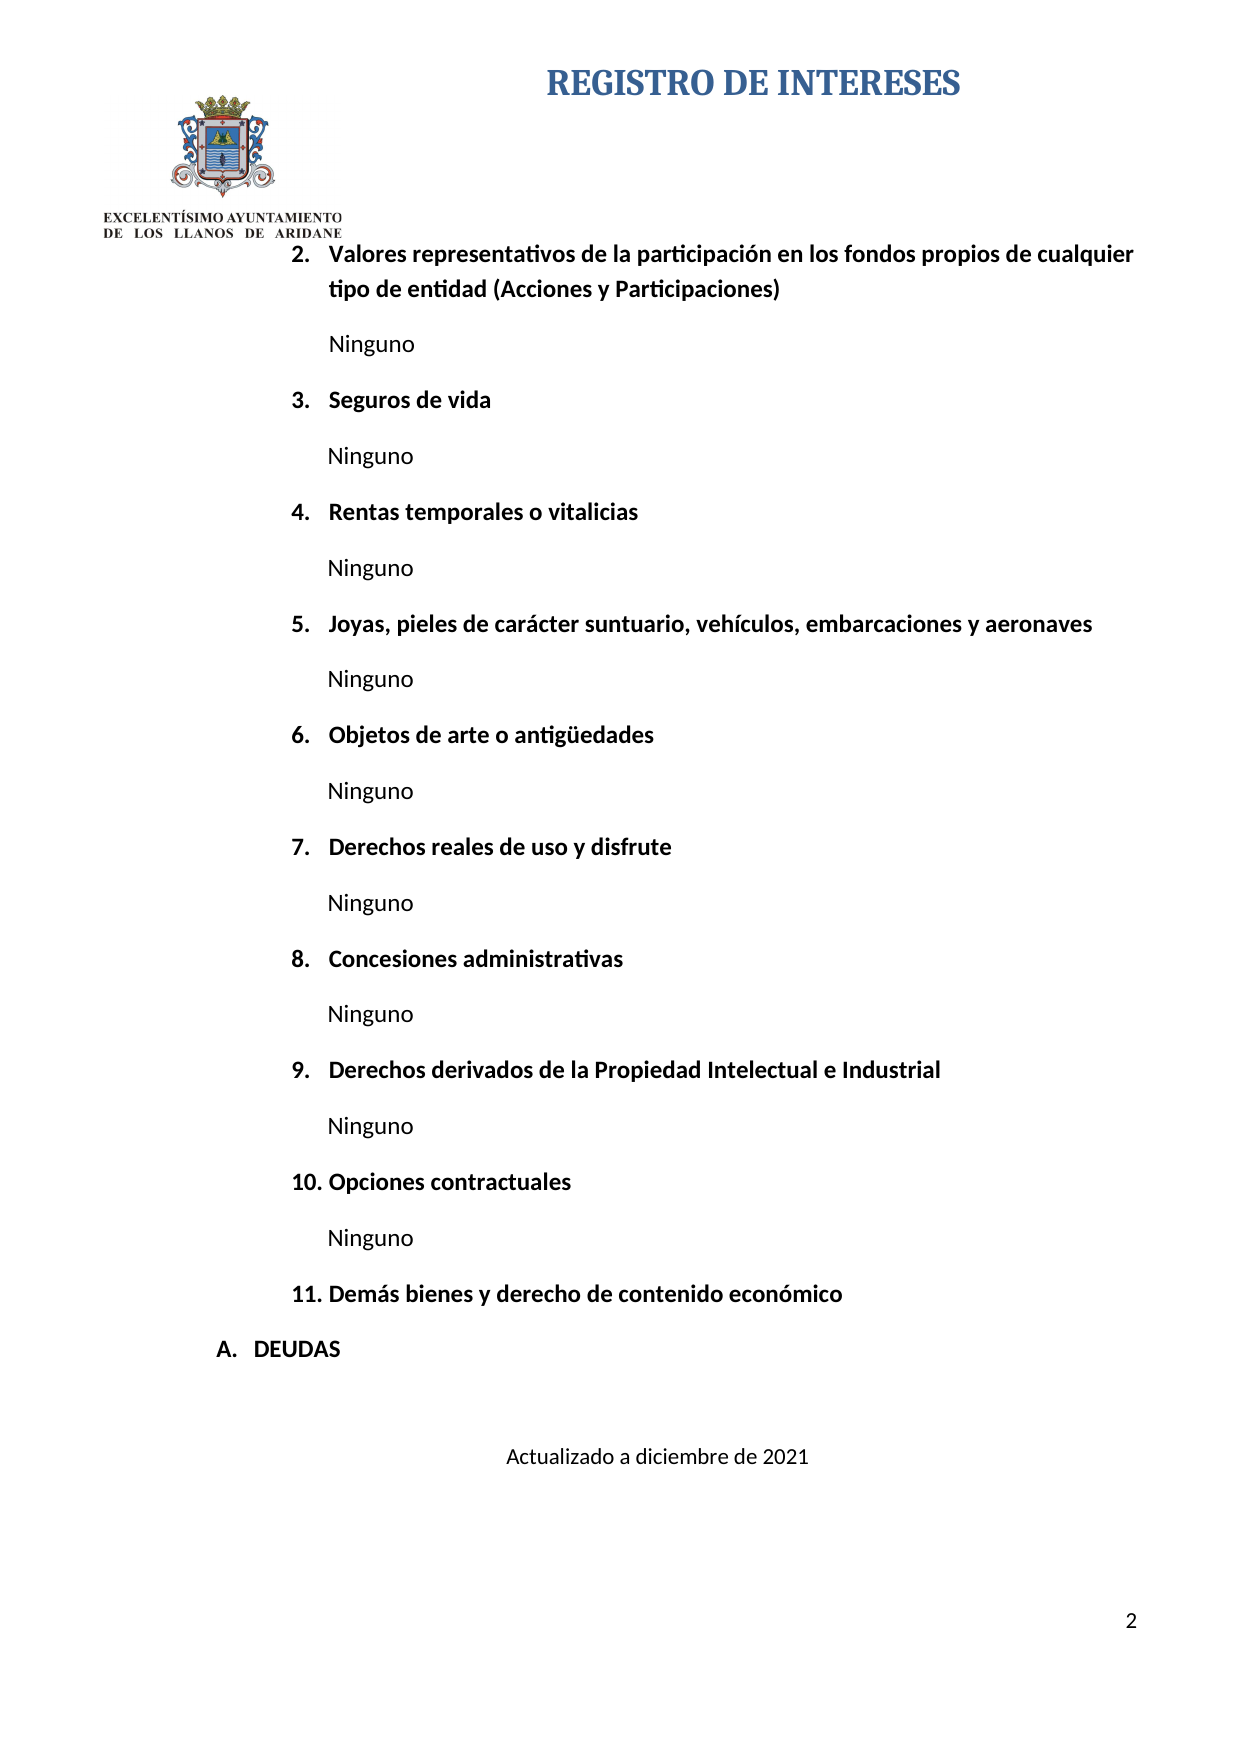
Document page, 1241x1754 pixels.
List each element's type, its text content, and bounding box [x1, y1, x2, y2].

list Derechos derivados de la Propiedad Intelectual e Industrial [291, 1054, 1137, 1085]
list Actualizado a diciembre de 2021 [178, 1442, 1137, 1470]
list Ninguno [253, 552, 1137, 582]
list Ninguno [253, 1110, 1137, 1141]
list Ninguno [253, 440, 1137, 471]
list Concesiones administrativas [291, 943, 1137, 973]
picture [103, 95, 342, 238]
list Opciones contractuales [291, 1166, 1137, 1197]
list Derechos reales de uso y disfrute [291, 831, 1137, 862]
list Ninguno [253, 663, 1137, 694]
list Valores representativos de la participación en los fondos propios de cualquier tipo de entidad (Acciones y Participaciones) [291, 238, 1137, 303]
list Ninguno [291, 328, 1137, 359]
list Demás bienes y derecho de contenido económico [291, 1278, 1137, 1308]
list Ninguno [253, 887, 1137, 917]
list Objetos de arte o antigüedades [291, 719, 1137, 750]
list Rentas temporales o vitalicias [291, 496, 1137, 527]
list DEUDAS [216, 1333, 1137, 1364]
list Ninguno [253, 998, 1137, 1029]
list Joyas, pieles de carácter suntuario, vehículos, embarcaciones y aeronaves [291, 608, 1137, 638]
list Ninguno [253, 1222, 1137, 1252]
list Ninguno [253, 775, 1137, 806]
list Seguros de vida [291, 384, 1137, 415]
